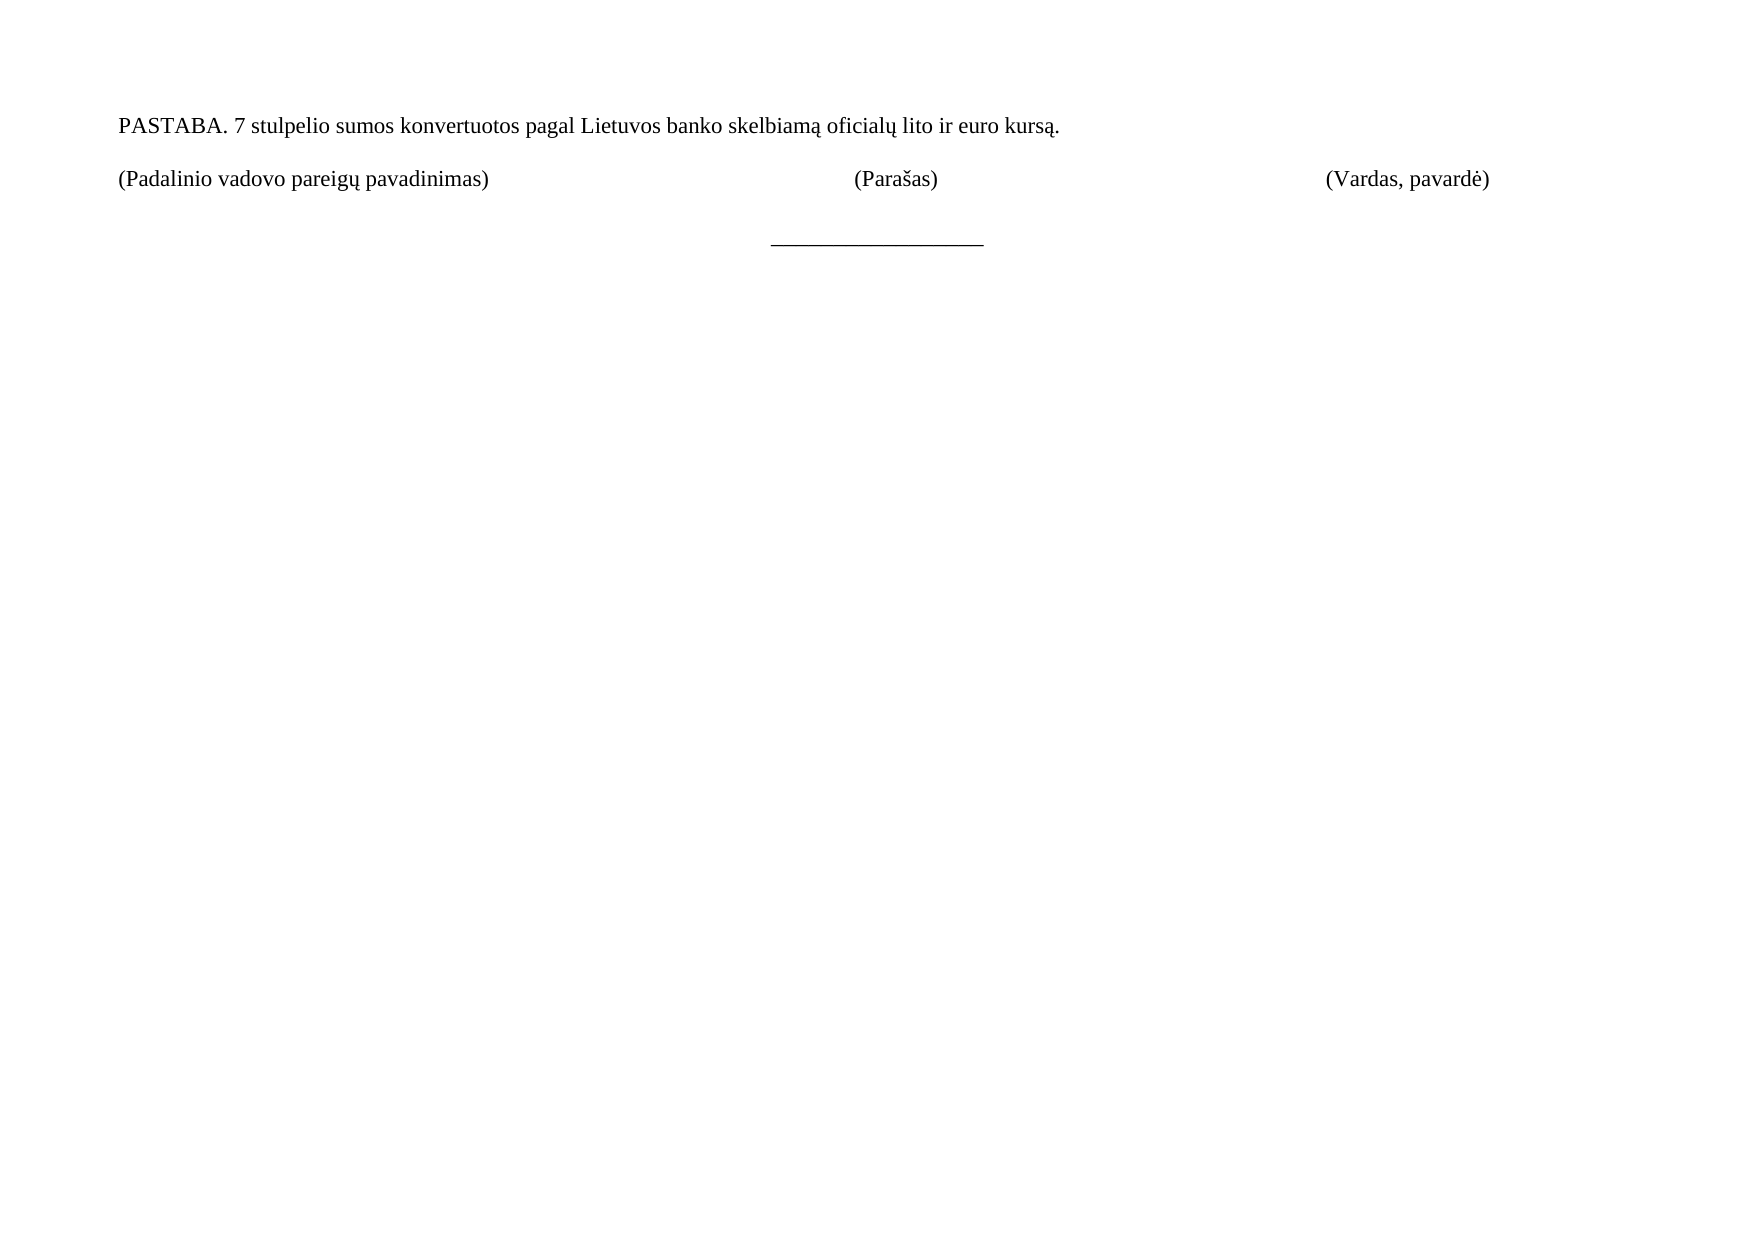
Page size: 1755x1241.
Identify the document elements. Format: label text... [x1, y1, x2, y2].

text PASTABA. 7 stulpelio sumos konvertuotos pagal Lietuvos banko skelbiamą oficialų lito ir euro kursą. [118, 112, 1636, 139]
text _________________ [118, 220, 1636, 249]
text (Padalinio vadovo pareigų pavadinimas) (Parašas) (Vardas, pavardė) [118, 165, 1636, 191]
